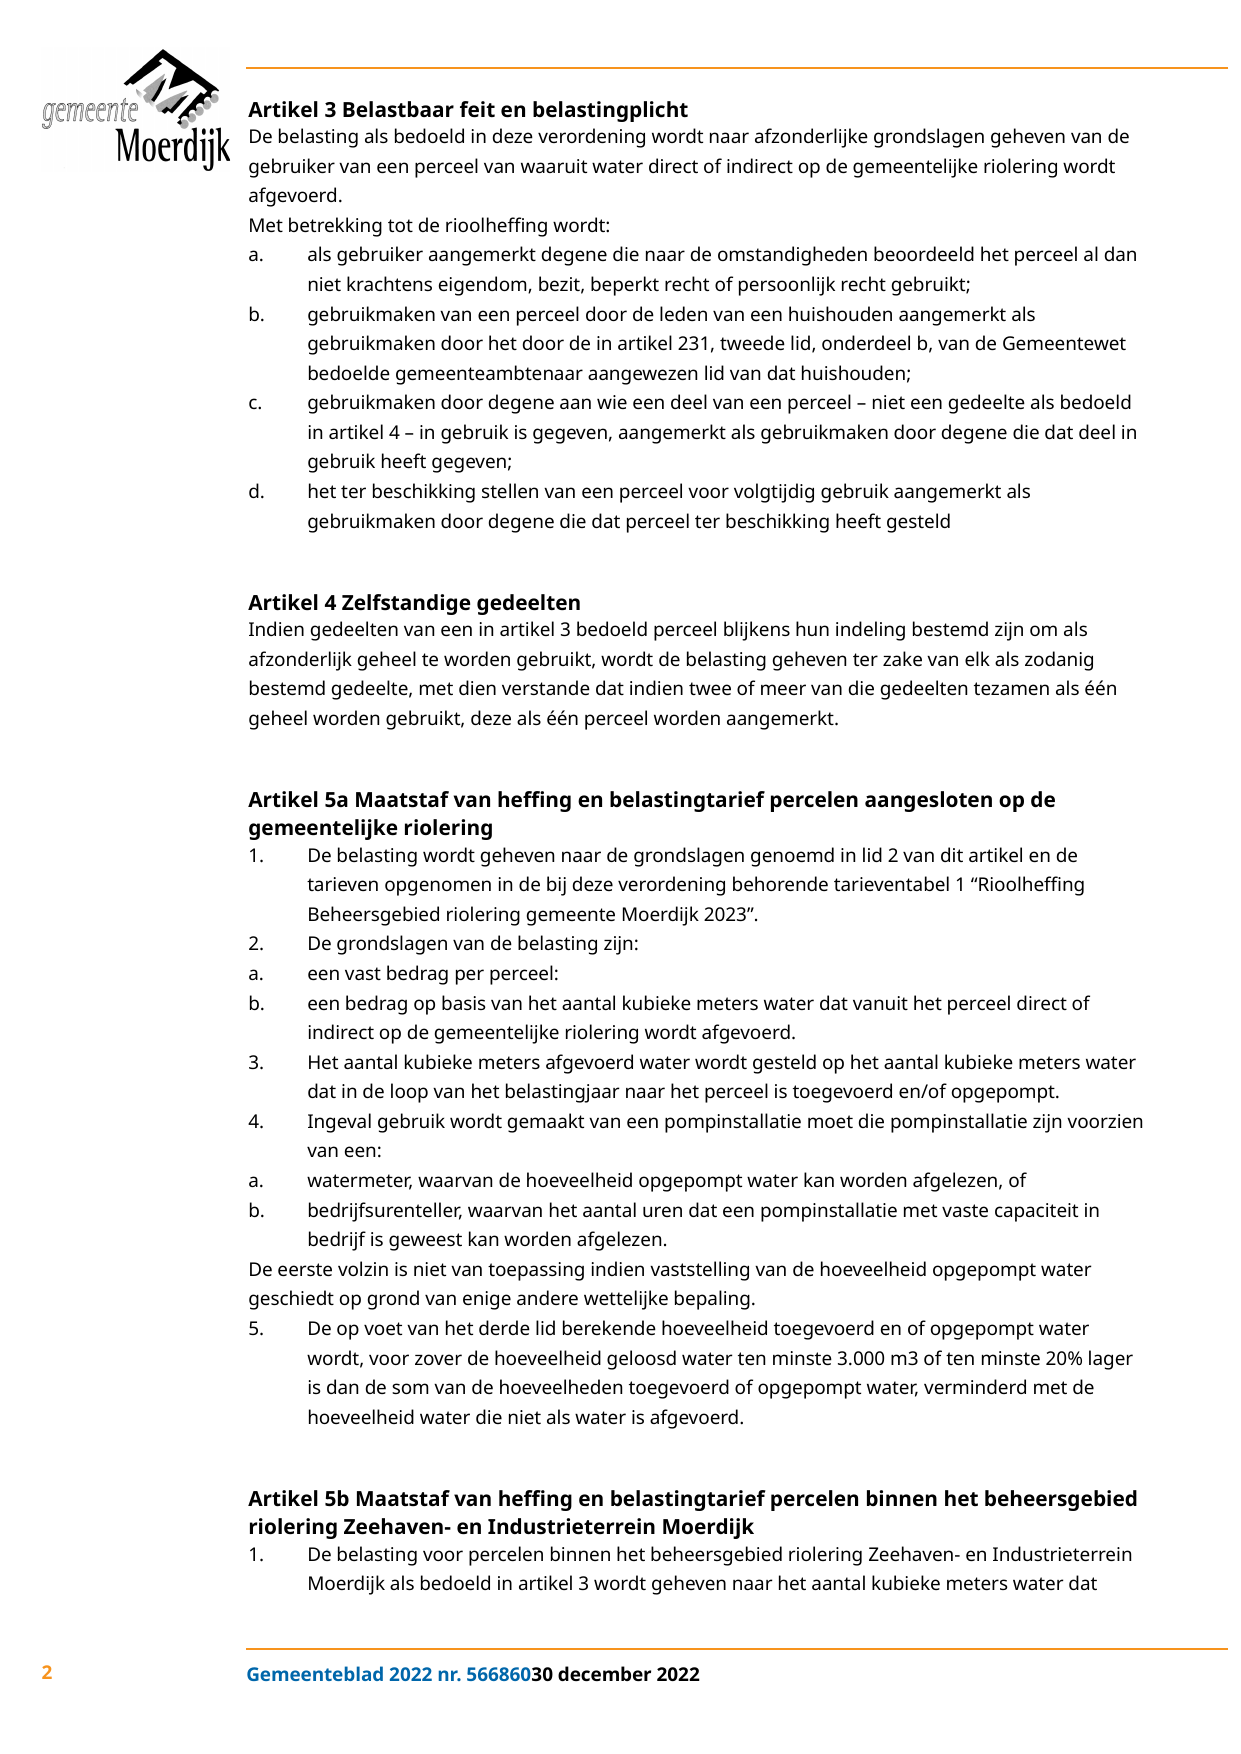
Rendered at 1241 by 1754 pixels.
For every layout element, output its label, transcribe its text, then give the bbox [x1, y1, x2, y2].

text Artikel 5b Maatstaf van heffing en belastingtarief percelen binnen het beheersgebied riolering Zeehaven- en Industrieterrein Moerdijk [248, 1484, 1152, 1541]
picture [41, 47, 231, 172]
list bedrijfsurenteller, waarvan het aantal uren dat een pompinstallatie met vaste capaciteit in bedrijf is geweest kan worden afgelezen. [248, 1197, 1152, 1252]
list een vast bedrag per perceel: [248, 960, 1152, 986]
text De belasting als bedoeld in deze verordening wordt naar afzonderlijke grondslagen geheven van de gebruiker van een perceel van waaruit water direct of indirect op de gemeentelijke riolering wordt afgevoerd. [248, 123, 1152, 208]
text Indien gedeelten van een in artikel 3 bedoeld perceel blijkens hun indeling bestemd zijn om als afzonderlijk geheel te worden gebruikt, wordt de belasting geheven ter zake van elk als zodanig bestemd gedeelte, met dien verstande dat indien twee of meer van die gedeelten tezamen als één geheel worden gebruikt, deze als één perceel worden aangemerkt. [248, 616, 1152, 731]
list De grondslagen van de belasting zijn: [248, 931, 1152, 956]
list een bedrag op basis van het aantal kubieke meters water dat vanuit het perceel direct of indirect op de gemeentelijke riolering wordt afgevoerd. [248, 990, 1152, 1045]
text Artikel 4 Zelfstandige gedeelten [248, 588, 1152, 616]
text Artikel 5a Maatstaf van heffing en belastingtarief percelen aangesloten op de gemeentelijke riolering [248, 785, 1152, 842]
list gebruikmaken van een perceel door de leden van een huishouden aangemerkt als gebruikmaken door het door de in artikel 231, tweede lid, onderdeel b, van de Gemeentewet bedoelde gemeenteambtenaar aangewezen lid van dat huishouden; [248, 301, 1152, 386]
text De eerste volzin is niet van toepassing indien vaststelling van de hoeveelheid opgepompt water geschiedt op grond van enige andere wettelijke bepaling. [248, 1256, 1152, 1311]
list gebruikmaken door degene aan wie een deel van een perceel – niet een gedeelte als bedoeld in artikel 4 – in gebruik is gegeven, aangemerkt als gebruikmaken door degene die dat deel in gebruik heeft gegeven; [248, 389, 1152, 474]
list Ingeval gebruik wordt gemaakt van een pompinstallatie moet die pompinstallatie zijn voorzien van een: [248, 1108, 1152, 1163]
list als gebruiker aangemerkt degene die naar de omstandigheden beoordeeld het perceel al dan niet krachtens eigendom, bezit, beperkt recht of persoonlijk recht gebruikt; [248, 242, 1152, 297]
list watermeter, waarvan de hoeveelheid opgepompt water kan worden afgelezen, of [248, 1167, 1152, 1193]
list het ter beschikking stellen van een perceel voor volgtijdig gebruik aangemerkt als gebruikmaken door degene die dat perceel ter beschikking heeft gesteld [248, 478, 1152, 533]
list De belasting wordt geheven naar de grondslagen genoemd in lid 2 van dit artikel en de tarieven opgenomen in de bij deze verordening behorende tarieventabel 1 “Rioolheffing Beheersgebied riolering gemeente Moerdijk 2023”. [248, 842, 1152, 927]
list Het aantal kubieke meters afgevoerd water wordt gesteld op het aantal kubieke meters water dat in de loop van het belastingjaar naar het perceel is toegevoerd en/of opgepompt. [248, 1049, 1152, 1104]
text Met betrekking tot de rioolheffing wordt: [248, 212, 1152, 238]
list De belasting voor percelen binnen het beheersgebied riolering Zeehaven- en Industrieterrein Moerdijk als bedoeld in artikel 3 wordt geheven naar het aantal kubieke meters water dat [248, 1541, 1152, 1596]
text Artikel 3 Belastbaar feit en belastingplicht [248, 95, 1152, 123]
list De op voet van het derde lid berekende hoeveelheid toegevoerd en of opgepompt water wordt, voor zover de hoeveelheid geloosd water ten minste 3.000 m3 of ten minste 20% lager is dan de som van de hoeveelheden toegevoerd of opgepompt water, verminderd met de hoeveelheid water die niet als water is afgevoerd. [248, 1315, 1152, 1430]
